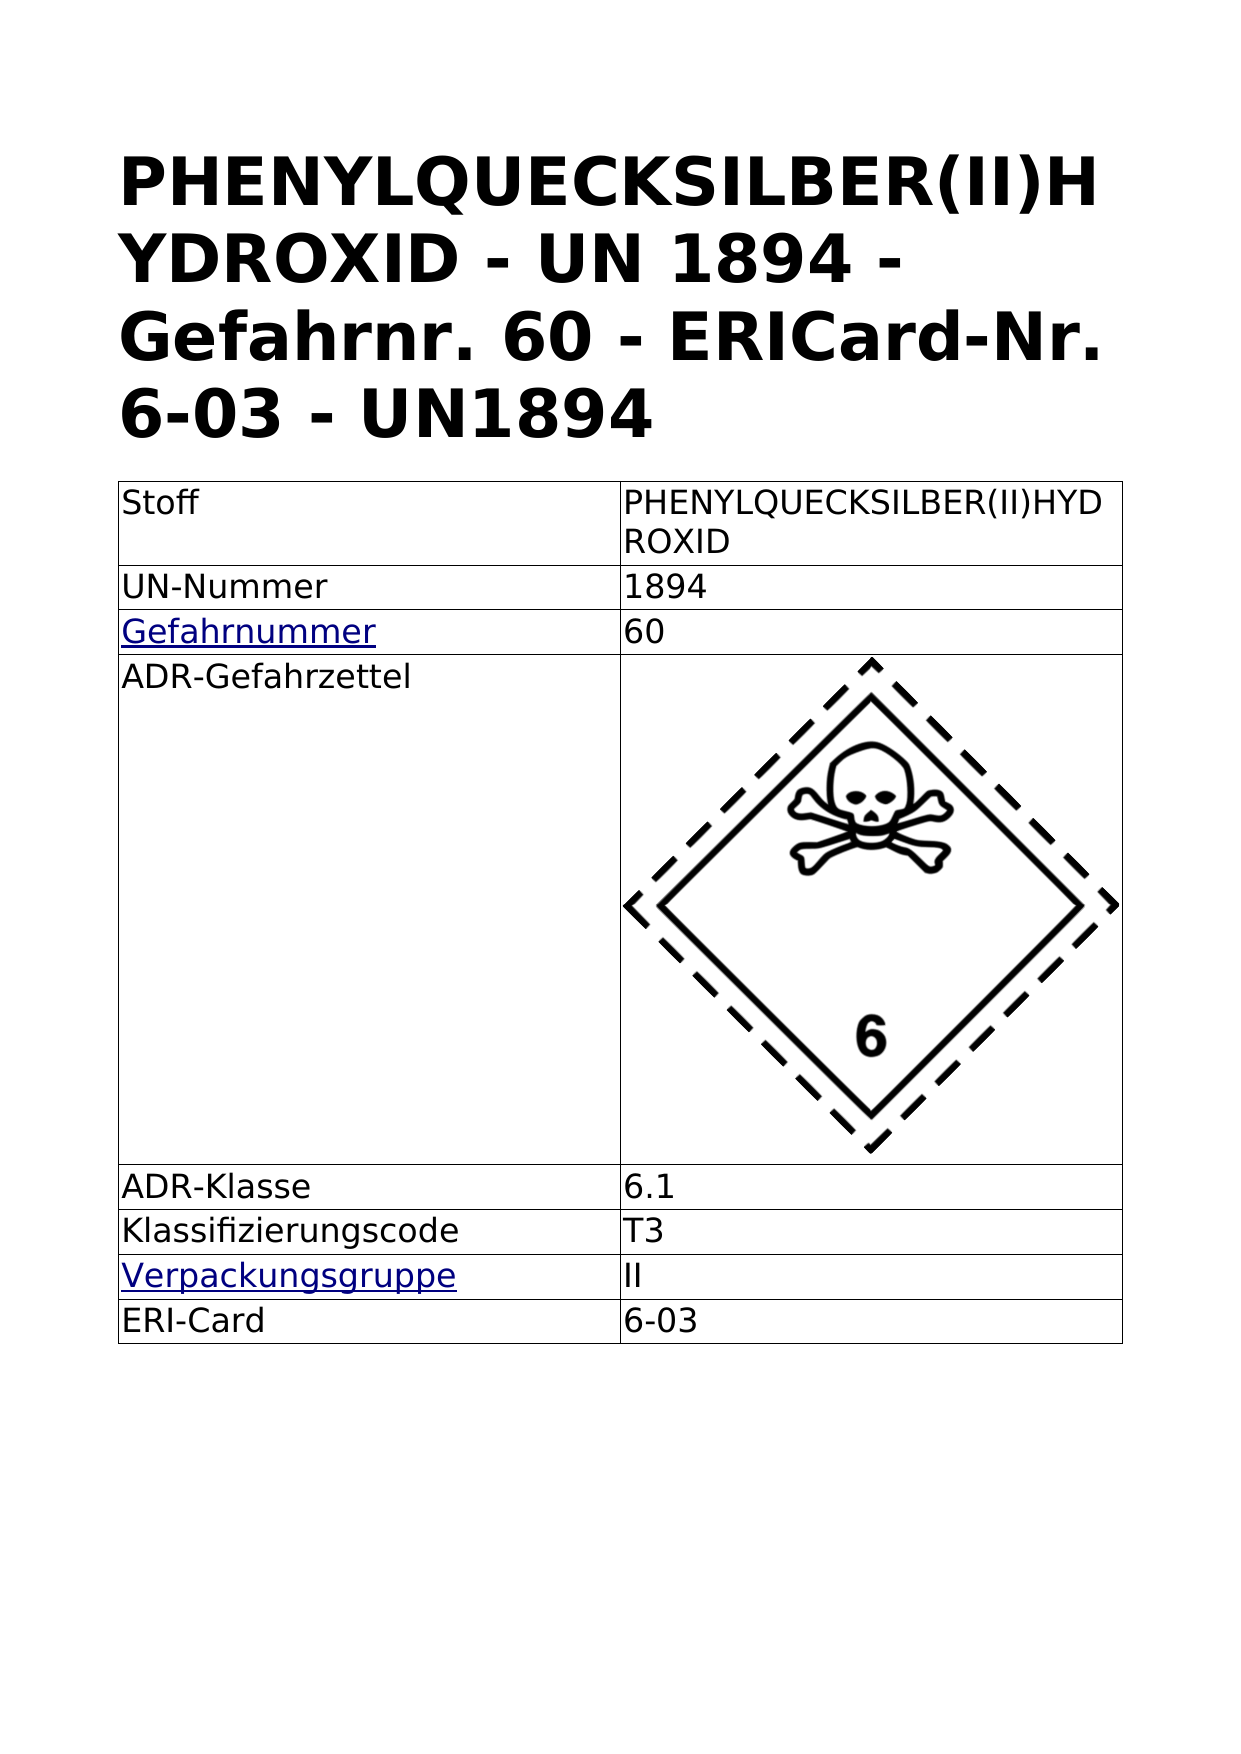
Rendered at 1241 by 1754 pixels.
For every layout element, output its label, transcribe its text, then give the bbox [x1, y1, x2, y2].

table_cell UN-Nummer [119, 566, 620, 609]
table_cell T3 [621, 1210, 1122, 1254]
table_cell Gefahrnummer [119, 610, 620, 654]
table_header PHENYLQUECKSILBER(II)HYDROXID [621, 482, 1122, 564]
table_cell Klassifizierungscode [119, 1210, 620, 1254]
table_cell 6-03 [621, 1300, 1122, 1343]
table_cell 60 [621, 610, 1122, 654]
picture [622, 657, 1120, 1154]
table_cell Verpackungsgruppe [119, 1255, 620, 1298]
table_cell ADR-Klasse [119, 1165, 620, 1209]
table_cell ERI-Card [119, 1300, 620, 1343]
table_header Stoff [119, 482, 620, 564]
table_cell [621, 655, 1122, 1164]
table_cell ADR-Gefahrzettel [119, 655, 620, 1164]
subtitle PHENYLQUECKSILBER(II)HYDROXID - UN 1894 - Gefahrnr. 60 - ERICard-Nr. 6-03 - UN1894 [118, 143, 1122, 453]
table_cell II [621, 1255, 1122, 1298]
table_cell 6.1 [621, 1165, 1122, 1209]
table_cell 1894 [621, 566, 1122, 609]
